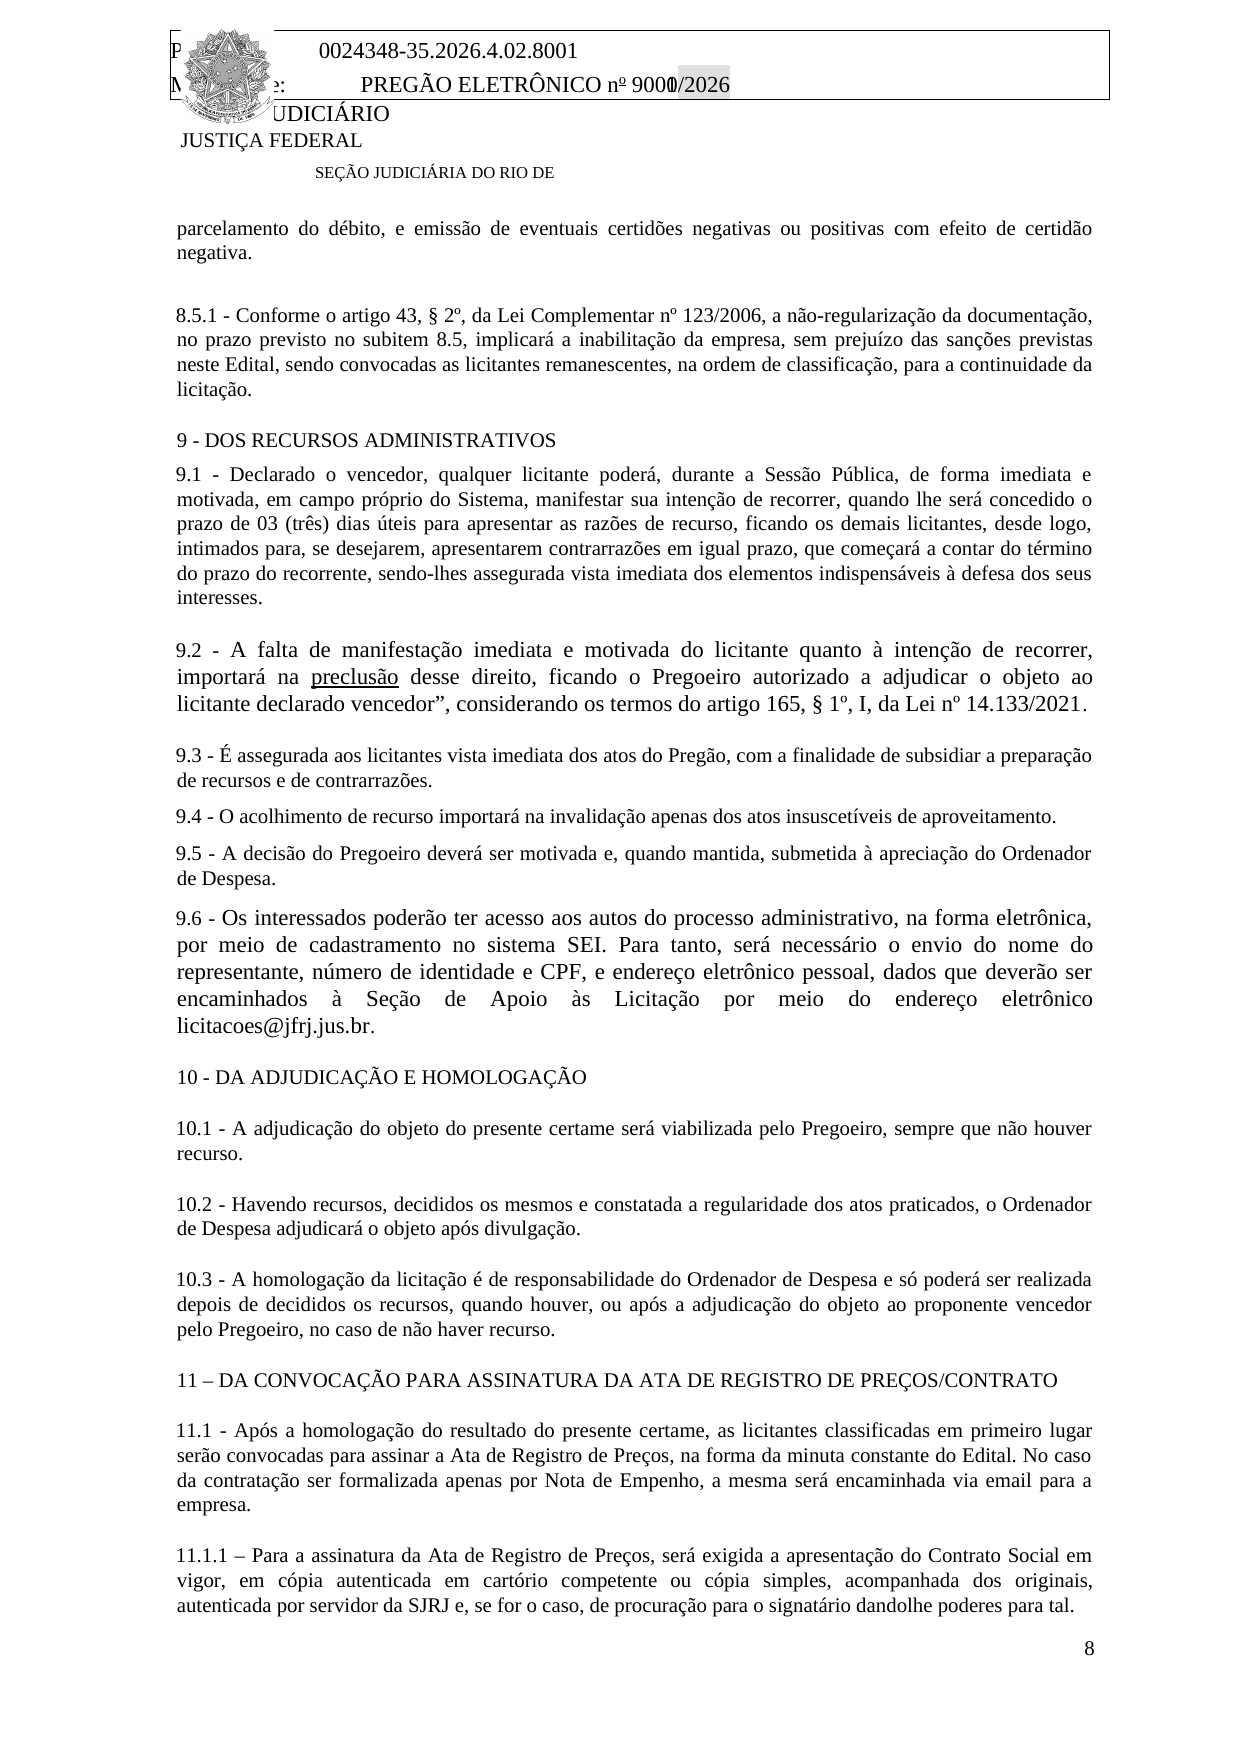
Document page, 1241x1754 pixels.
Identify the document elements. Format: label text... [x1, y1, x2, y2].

subtitle 9 - DOS RECURSOS ADMINISTRATIVOS [177, 427, 1094, 452]
text 11.1.1 – Para a assinatura da Ata de Registro de Preços, será exigida a apresentação do Contrato Social em vigor, em cópia autenticada em cartório competente ou cópia simples, acompanhada dos originais, autenticada por servidor da SJRJ e, se for o caso, de procuração para o signatário dandolhe poderes para tal. [176, 1543, 1094, 1617]
text 9.1 - Declarado o vencedor, qualquer licitante poderá, durante a Sessão Pública, de forma imediata e motivada, em campo próprio do Sistema, manifestar sua intenção de recorrer, quando lhe será concedido o prazo de 03 (três) dias úteis para apresentar as razões de recurso, ficando os demais licitantes, desde logo, intimados para, se desejarem, apresentarem contrarrazões em igual prazo, que começará a contar do término do prazo do recorrente, sendo-lhes assegurada vista imediata dos elementos indispensáveis à defesa dos seus interesses. [176, 462, 1094, 609]
text 9.6 - Os interessados poderão ter acesso aos autos do processo administrativo, na forma eletrônica, por meio de cadastramento no sistema SEI. Para tanto, será necessário o envio do nome do representante, número de identidade e CPF, e endereço eletrônico pessoal, dados que deverão ser encaminhados à Seção de Apoio às Licitação por meio do endereço eletrônico licitacoes@jfrj.jus.br. [176, 904, 1094, 1039]
subtitle 11 – DA CONVOCAÇÃO PARA ASSINATURA DA ATA DE REGISTRO DE PREÇOS/CONTRATO [177, 1367, 1094, 1392]
text 9.5 - A decisão do Pregoeiro deverá ser motivada e, quando mantida, submetida à apreciação do Ordenador de Despesa. [176, 841, 1094, 890]
text parcelamento do débito, e emissão de eventuais certidões negativas ou positivas com efeito de certidão negativa. [176, 216, 1094, 264]
text 10.2 - Havendo recursos, decididos os mesmos e constatada a regularidade dos atos praticados, o Ordenador de Despesa adjudicará o objeto após divulgação. [176, 1192, 1094, 1240]
text 9.4 - O acolhimento de recurso importará na invalidação apenas dos atos insuscetíveis de aproveitamento. [176, 804, 1094, 828]
text 10.3 - A homologação da licitação é de responsabilidade do Ordenador de Despesa e só poderá ser realizada depois de decididos os recursos, quando houver, ou após a adjudicação do objeto ao proponente vencedor pelo Pregoeiro, no caso de não haver recurso. [176, 1267, 1094, 1341]
text 10.1 - A adjudicação do objeto do presente certame será viabilizada pelo Pregoeiro, sempre que não houver recurso. [176, 1116, 1094, 1165]
subtitle 10 - DA ADJUDICAÇÃO E HOMOLOGAÇÃO [177, 1065, 1094, 1089]
text 9.3 - É assegurada aos licitantes vista imediata dos atos do Pregão, com a finalidade de subsidiar a preparação de recursos e de contrarrazões. [176, 743, 1094, 792]
text 8.5.1 - Conforme o artigo 43, § 2º, da Lei Complementar nº 123/2006, a não-regularização da documentação, no prazo previsto no subitem 8.5, implicará a inabilitação da empresa, sem prejuízo das sanções previstas neste Edital, sendo convocadas as licitantes remanescentes, na ordem de classificação, para a continuidade da licitação. [176, 302, 1094, 401]
text 9.2 - A falta de manifestação imediata e motivada do licitante quanto à intenção de recorrer, importará na preclusão desse direito, ficando o Pregoeiro autorizado a adjudicar o objeto ao licitante declarado vencedor”, considerando os termos do artigo 165, § 1º, I, da Lei nº 14.133/2021. [176, 636, 1094, 717]
text 11.1 - Após a homologação do resultado do presente certame, as licitantes classificadas em primeiro lugar serão convocadas para assinar a Ata de Registro de Preços, na forma da minuta constante do Edital. No caso da contratação ser formalizada apenas por Nota de Empenho, a mesma será encaminhada via email para a empresa. [176, 1418, 1094, 1516]
